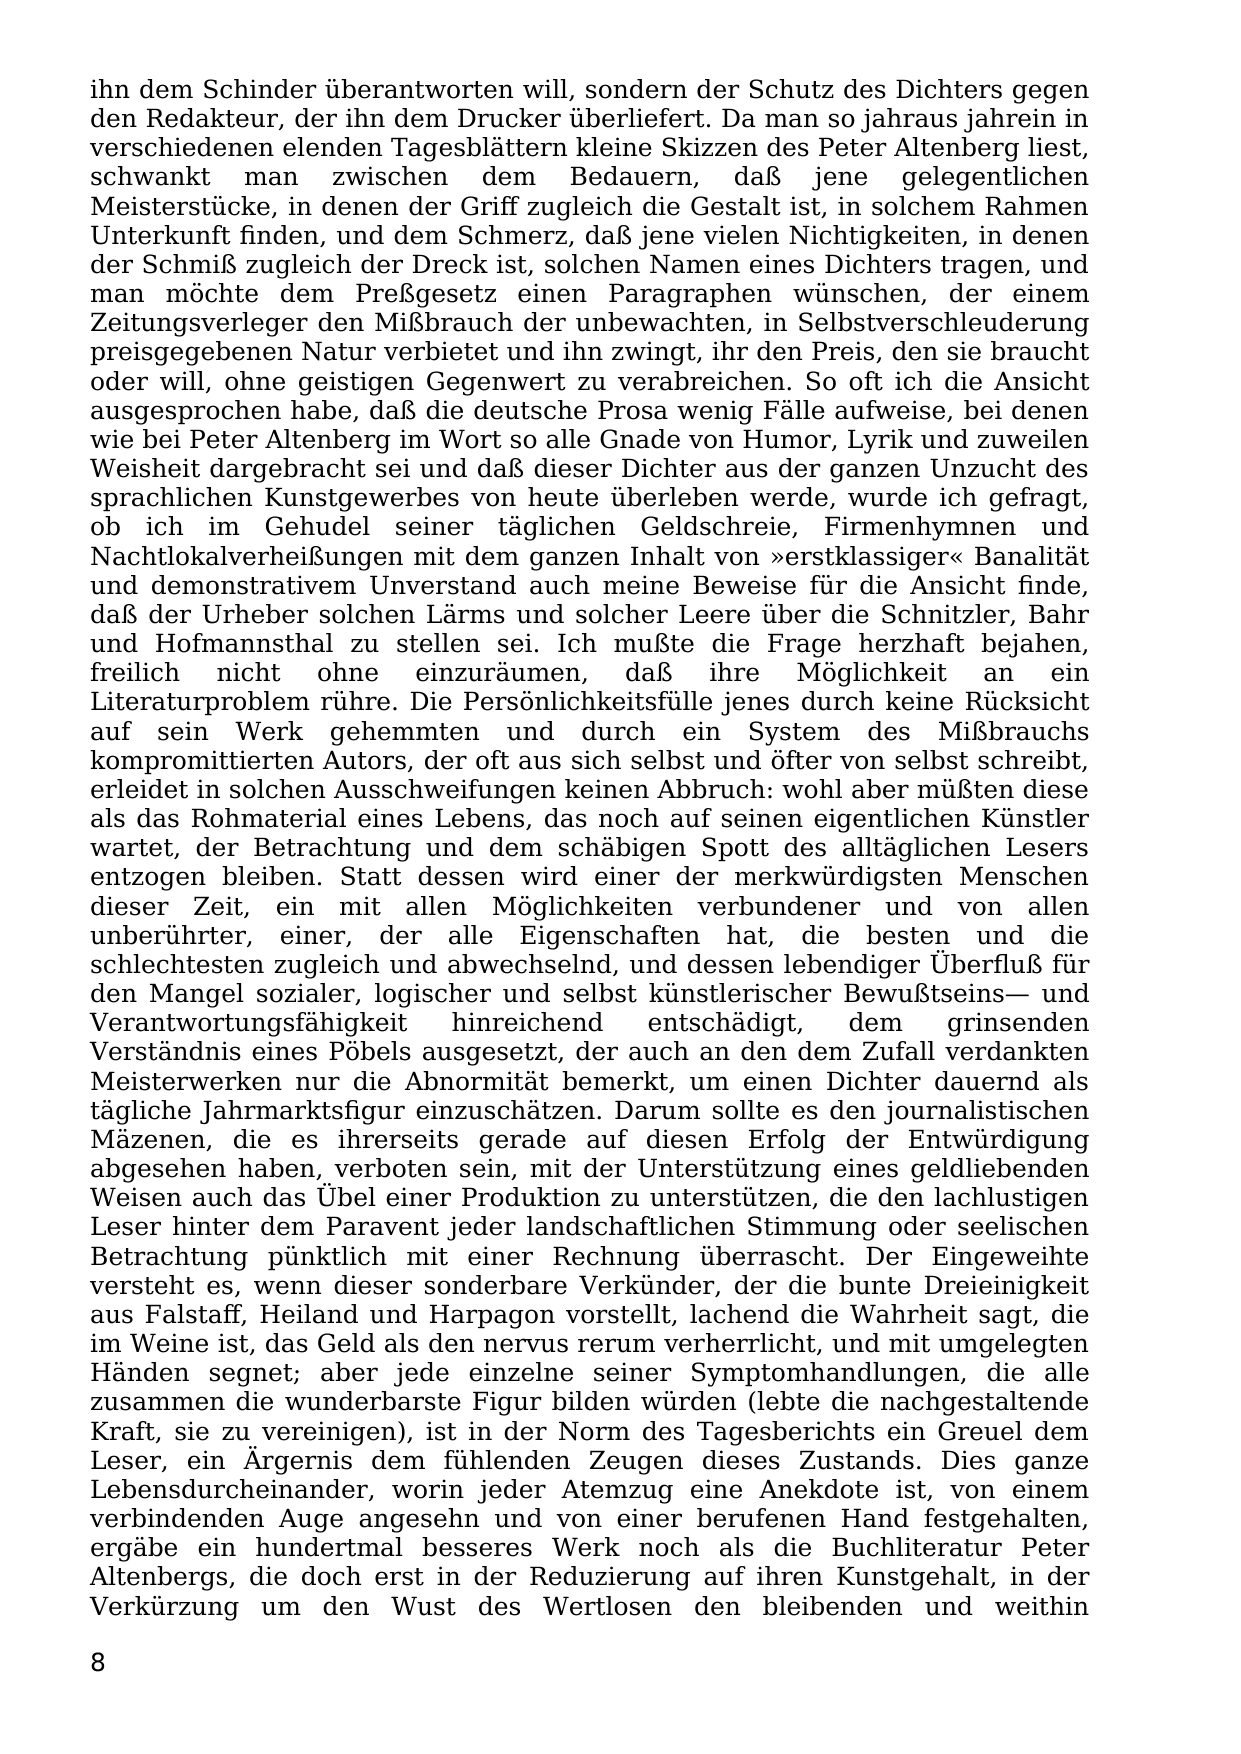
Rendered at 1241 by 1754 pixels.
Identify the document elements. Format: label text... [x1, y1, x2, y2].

text ihn dem Schinder überantworten will, sondern der Schutz des Dichters gegen den Redakteur, der ihn dem Drucker überliefert. Da man so jahraus jahrein in verschiedenen elenden Tagesblättern kleine Skizzen des Peter Altenberg liest, schwankt man zwischen dem Bedauern, daß jene gelegentlichen Meisterstücke, in denen der Griff zugleich die Gestalt ist, in solchem Rahmen Unterkunft finden, und dem Schmerz, daß jene vielen Nichtigkeiten, in denen der Schmiß zugleich der Dreck ist, solchen Namen eines Dichters tragen, und man möchte dem Preßgesetz einen Paragraphen wünschen, der einem Zeitungsverleger den Mißbrauch der unbewachten, in Selbstverschleuderung preisgegebenen Natur verbietet und ihn zwingt, ihr den Preis, den sie braucht oder will, ohne geistigen Gegenwert zu verabreichen. So oft ich die Ansicht ausgesprochen habe, daß die deutsche Prosa wenig Fälle aufweise, bei denen wie bei Peter Altenberg im Wort so alle Gnade von Humor, Lyrik und zuweilen Weisheit dargebracht sei und daß dieser Dichter aus der ganzen Unzucht des sprachlichen Kunstgewerbes von heute überleben werde, wurde ich gefragt, ob ich im Gehudel seiner täglichen Geldschreie, Firmenhymnen und Nachtlokalverheißungen mit dem ganzen Inhalt von »erstklassiger« Banalität und demonstrativem Unverstand auch meine Beweise für die Ansicht finde, daß der Urheber solchen Lärms und solcher Leere über die Schnitzler, Bahr und Hofmannsthal zu stellen sei. Ich mußte die Frage herzhaft bejahen, freilich nicht ohne einzuräumen, daß ihre Möglichkeit an ein Literaturproblem rühre. Die Persönlichkeitsfülle jenes durch keine Rücksicht auf sein Werk gehemmten und durch ein System des Mißbrauchs kompromittierten Autors, der oft aus sich selbst und öfter von selbst schreibt, erleidet in solchen Ausschweifungen keinen Abbruch: wohl aber müßten diese als das Rohmaterial eines Lebens, das noch auf seinen eigentlichen Künstler wartet, der Betrachtung und dem schäbigen Spott des alltäglichen Lesers entzogen bleiben. Statt dessen wird einer der merkwürdigsten Menschen dieser Zeit, ein mit allen Möglichkeiten verbundener und von allen unberührter, einer, der alle Eigenschaften hat, die besten und die schlechtesten zugleich und abwechselnd, und dessen lebendiger Überfluß für den Mangel sozialer, logischer und selbst künstlerischer Bewußtseins— und Verantwortungsfähigkeit hinreichend entschädigt, dem grinsenden Verständnis eines Pöbels ausgesetzt, der auch an den dem Zufall verdankten Meisterwerken nur die Abnormität bemerkt, um einen Dichter dauernd als tägliche Jahrmarktsfigur einzuschätzen. Darum sollte es den journalistischen Mäzenen, die es ihrerseits gerade auf diesen Erfolg der Entwürdigung abgesehen haben, verboten sein, mit der Unterstützung eines geldliebenden Weisen auch das Übel einer Produktion zu unterstützen, die den lachlustigen Leser hinter dem Paravent jeder landschaftlichen Stimmung oder seelischen Betrachtung pünktlich mit einer Rechnung überrascht. Der Eingeweihte versteht es, wenn dieser sonderbare Verkünder, der die bunte Dreieinigkeit aus Falstaff, Heiland und Harpagon vorstellt, lachend die Wahrheit sagt, die im Weine ist, das Geld als den nervus rerum verherrlicht, und mit umgelegten Händen segnet; aber jede einzelne seiner Symptomhandlungen, die alle zusammen die wunderbarste Figur bilden würden (lebte die nachgestaltende Kraft, sie zu vereinigen), ist in der Norm des Tagesberichts ein Greuel dem Leser, ein Ärgernis dem fühlenden Zeugen dieses Zustands. Dies ganze Lebensdurcheinander, worin jeder Atemzug eine Anekdote ist, von einem verbindenden Auge angesehn und von einer berufenen Hand festgehalten, ergäbe ein hundertmal besseres Werk noch als die Buchliteratur Peter Altenbergs, die doch erst in der Reduzierung auf ihren Kunstgehalt, in der Verkürzung um den Wust des Wertlosen den bleibenden und weithin [90, 75, 1091, 1621]
